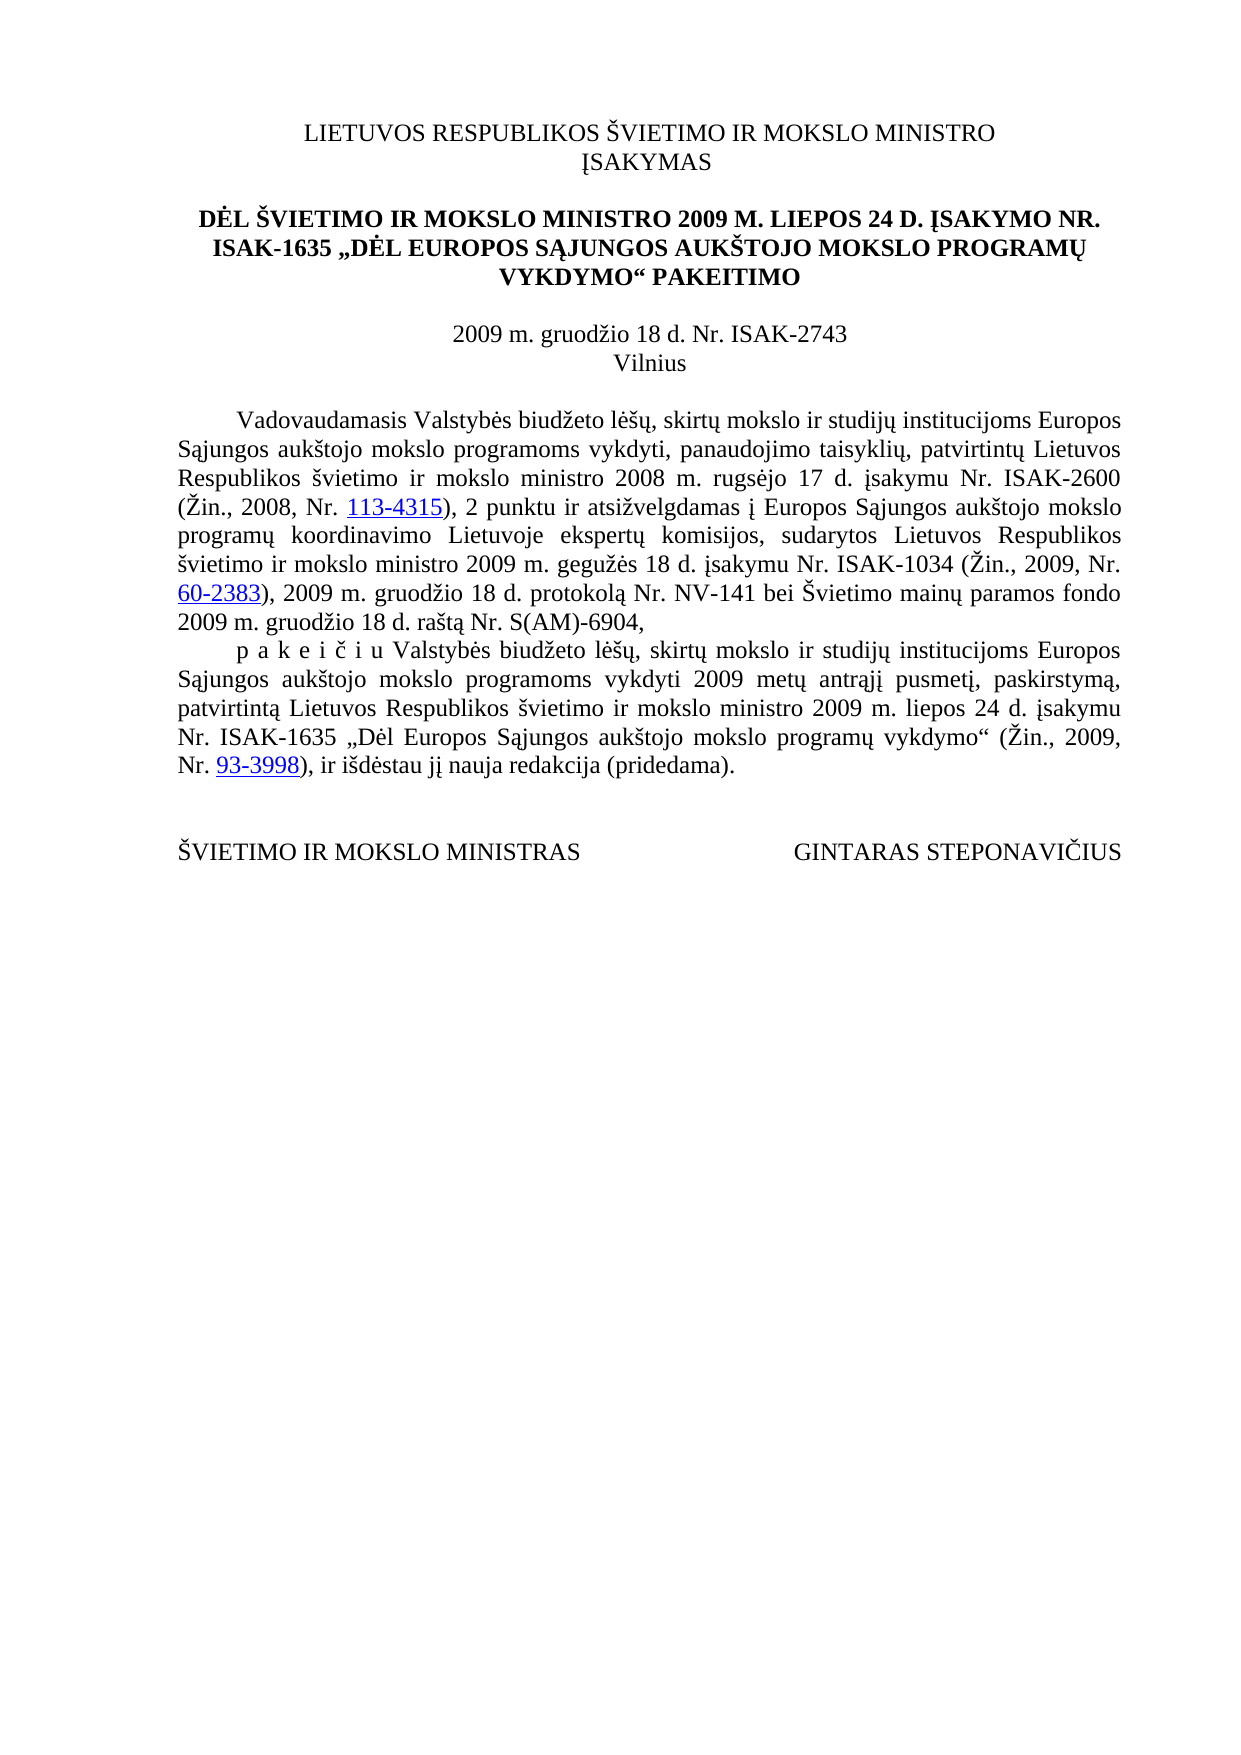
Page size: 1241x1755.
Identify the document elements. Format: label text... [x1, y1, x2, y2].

text Švietimo ir mokslo ministras Gintaras Steponavičius [177, 837, 1122, 866]
text LIETUVOS RESPUBLIKOS ŠVIETIMO IR MOKSLO MINISTRO [177, 118, 1122, 147]
text Vilnius [177, 348, 1122, 377]
text p a k e i č i u Valstybės biudžeto lėšų, skirtų mokslo ir studijų institucijoms Europos Sąjungos aukštojo mokslo programoms vykdyti 2009 metų antrąjį pusmetį, paskirstymą, patvirtintą Lietuvos Respublikos švietimo ir mokslo ministro 2009 m. liepos 24 d. įsakymu Nr. ISAK-1635 „Dėl Europos Sąjungos aukštojo mokslo programų vykdymo“ (Žin., 2009, Nr. 93-3998), ir išdėstau jį nauja redakcija (pridedama). [177, 636, 1122, 779]
text ĮSAKYMAS [177, 147, 1122, 176]
text 2009 m. gruodžio 18 d. Nr. ISAK-2743 [177, 319, 1122, 348]
text DĖL ŠVIETIMO IR MOKSLO MINISTRO 2009 M. LIEPOS 24 D. ĮSAKYMO Nr. ISAK-1635 „DĖL EUROPOS SĄJUNGOS AUKŠTOJO MOKSLO PROGRAMŲ VYKDYMO“ PAKEITIMO [177, 204, 1122, 291]
text Vadovaudamasis Valstybės biudžeto lėšų, skirtų mokslo ir studijų institucijoms Europos Sąjungos aukštojo mokslo programoms vykdyti, panaudojimo taisyklių, patvirtintų Lietuvos Respublikos švietimo ir mokslo ministro 2008 m. rugsėjo 17 d. įsakymu Nr. ISAK-2600 (Žin., 2008, Nr. 113-4315), 2 punktu ir atsižvelgdamas į Europos Sąjungos aukštojo mokslo programų koordinavimo Lietuvoje ekspertų komisijos, sudarytos Lietuvos Respublikos švietimo ir mokslo ministro 2009 m. gegužės 18 d. įsakymu Nr. ISAK-1034 (Žin., 2009, Nr. 60-2383), 2009 m. gruodžio 18 d. protokolą Nr. NV-141 bei Švietimo mainų paramos fondo 2009 m. gruodžio 18 d. raštą Nr. S(AM)-6904, [177, 406, 1122, 636]
